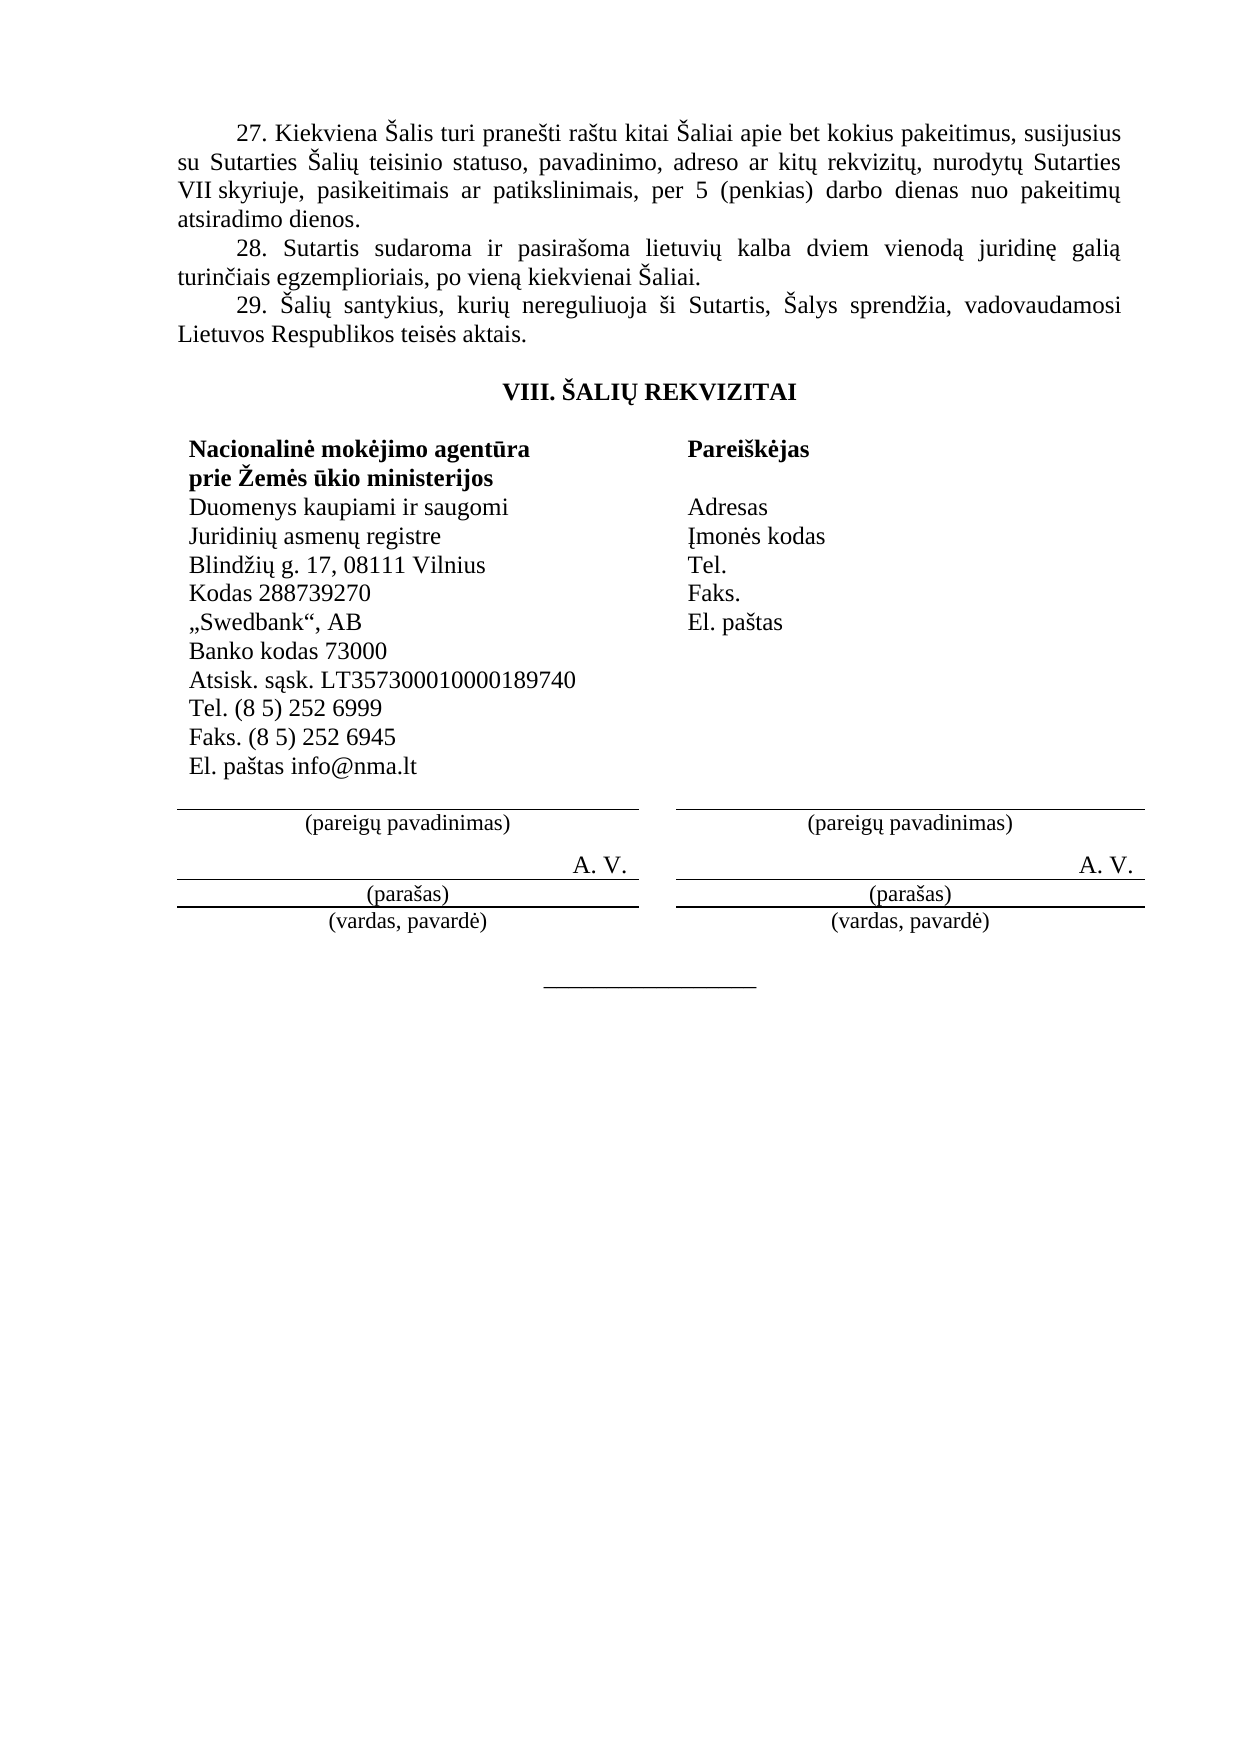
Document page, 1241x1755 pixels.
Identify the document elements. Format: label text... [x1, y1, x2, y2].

table_header Pareiškėjas [676, 434, 1144, 492]
text 28. Sutartis sudaroma ir pasirašoma lietuvių kalba dviem vienodą juridinę galią turinčiais egzemplioriais, po vieną kiekvienai Šaliai. [177, 233, 1122, 291]
table_cell (pareigų pavadinimas) A. V. [177, 810, 638, 879]
table_cell Duomenys kaupiami ir saugomi Juridinių asmenų registre Blindžių g. 17, 08111 Vilnius Kodas 288739270 „Swedbank“, AB Banko kodas 73000 Atsisk. sąsk. LT357300010000189740 Tel. (8 5) 252 6999 Faks. (8 5) 252 6945 El. paštas info@nma.lt [177, 492, 638, 808]
table_cell [639, 809, 676, 879]
text 29. Šalių santykius, kurių nereguliuoja ši Sutartis, Šalys sprendžia, vadovaudamosi Lietuvos Respublikos teisės aktais. [177, 291, 1122, 348]
text 27. Kiekviena Šalis turi pranešti raštu kitai Šaliai apie bet kokius pakeitimus, susijusius su Sutarties Šalių teisinio statuso, pavadinimo, adreso ar kitų rekvizitų, nurodytų Sutarties VII skyriuje, pasikeitimais ar patikslinimais, per 5 (penkias) darbo dienas nuo pakeitimų atsiradimo dienos. [177, 118, 1122, 233]
table_cell (vardas, pavardė) [177, 908, 638, 934]
table_cell [639, 879, 676, 906]
table_cell (pareigų pavadinimas) A. V. [676, 810, 1144, 879]
text _________________ [177, 962, 1122, 991]
table_header Nacionalinė mokėjimo agentūra prie Žemės ūkio ministerijos [177, 434, 638, 492]
text VIII. ŠALIŲ REKVIZITAI [177, 377, 1122, 406]
table_cell (parašas) [676, 880, 1144, 906]
table_cell [639, 906, 676, 934]
table_cell [639, 492, 676, 808]
table_cell (vardas, pavardė) [676, 908, 1144, 934]
table_cell Adresas Įmonės kodas Tel. Faks. El. paštas [676, 492, 1144, 808]
table_cell (parašas) [177, 880, 638, 906]
table_header [639, 434, 676, 492]
